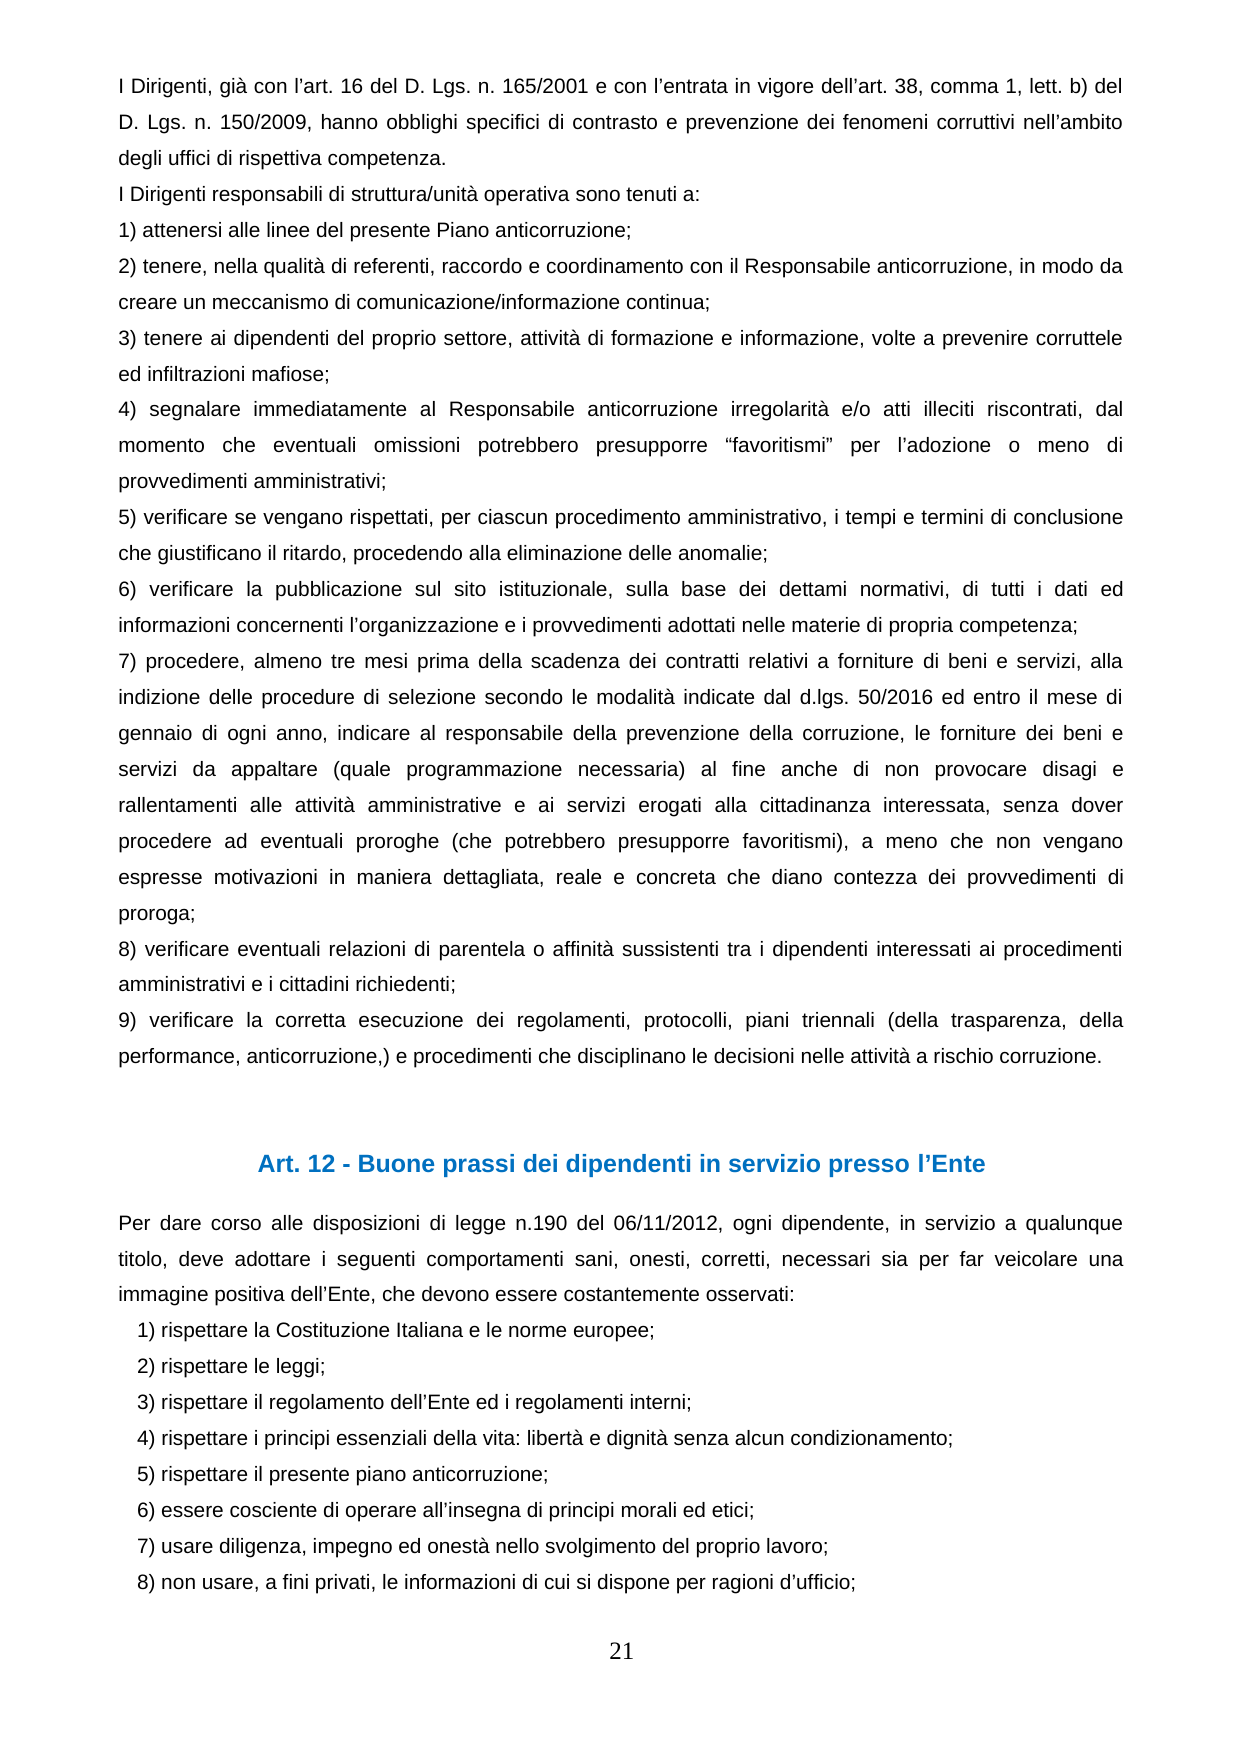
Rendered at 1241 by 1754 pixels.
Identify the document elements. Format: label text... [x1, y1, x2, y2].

text Per dare corso alle disposizioni di legge n.190 del 06/11/2012, ogni dipendente, in servizio a qualunque titolo, deve adottare i seguenti comportamenti sani, onesti, corretti, necessari sia per far veicolare una immagine positiva dell’Ente, che devono essere costantemente osservati: [118, 1210, 1125, 1306]
text 3) rispettare il regolamento dell’Ente ed i regolamenti interni; [118, 1390, 1125, 1414]
text 9) verificare la corretta esecuzione dei regolamenti, protocolli, piani triennali (della trasparenza, della performance, anticorruzione,) e procedimenti che disciplinano le decisioni nelle attività a rischio corruzione. [118, 1008, 1125, 1068]
text 4) rispettare i principi essenziali della vita: libertà e dignità senza alcun condizionamento; [118, 1426, 1125, 1450]
text I Dirigenti, già con l’art. 16 del D. Lgs. n. 165/2001 e con l’entrata in vigore dell’art. 38, comma 1, lett. b) del D. Lgs. n. 150/2009, hanno obblighi specifici di contrasto e prevenzione dei fenomeni corruttivi nell’ambito degli uffici di rispettiva competenza. [118, 74, 1125, 170]
text 2) tenere, nella qualità di referenti, raccordo e coordinamento con il Responsabile anticorruzione, in modo da creare un meccanismo di comunicazione/informazione continua; [118, 253, 1125, 313]
text 5) verificare se vengano rispettati, per ciascun procedimento amministrativo, i tempi e termini di conclusione che giustificano il ritardo, procedendo alla eliminazione delle anomalie; [118, 505, 1125, 565]
text 3) tenere ai dipendenti del proprio settore, attività di formazione e informazione, volte a prevenire corruttele ed infiltrazioni mafiose; [118, 325, 1125, 385]
text I Dirigenti responsabili di struttura/unità operativa sono tenuti a: [118, 182, 1125, 206]
text 5) rispettare il presente piano anticorruzione; [118, 1462, 1125, 1486]
text 1) attenersi alle linee del presente Piano anticorruzione; [118, 218, 1125, 242]
text 8) non usare, a fini privati, le informazioni di cui si dispone per ragioni d’ufficio; [118, 1570, 1125, 1594]
text 7) usare diligenza, impegno ed onestà nello svolgimento del proprio lavoro; [118, 1534, 1125, 1558]
text 1) rispettare la Costituzione Italiana e le norme europee; [118, 1318, 1125, 1342]
text 6) essere cosciente di operare all’insegna di principi morali ed etici; [118, 1498, 1125, 1522]
text 8) verificare eventuali relazioni di parentela o affinità sussistenti tra i dipendenti interessati ai procedimenti amministrativi e i cittadini richiedenti; [118, 936, 1125, 996]
text 4) segnalare immediatamente al Responsabile anticorruzione irregolarità e/o atti illeciti riscontrati, dal momento che eventuali omissioni potrebbero presupporre “favoritismi” per l’adozione o meno di provvedimenti amministrativi; [118, 397, 1125, 493]
text 7) procedere, almeno tre mesi prima della scadenza dei contratti relativi a forniture di beni e servizi, alla indizione delle procedure di selezione secondo le modalità indicate dal d.lgs. 50/2016 ed entro il mese di gennaio di ogni anno, indicare al responsabile della prevenzione della corruzione, le forniture dei beni e servizi da appaltare (quale programmazione necessaria) al fine anche di non provocare disagi e rallentamenti alle attività amministrative e ai servizi erogati alla cittadinanza interessata, senza dover procedere ad eventuali proroghe (che potrebbero presupporre favoritismi), a meno che non vengano espresse motivazioni in maniera dettagliata, reale e concreta che diano contezza dei provvedimenti di proroga; [118, 649, 1125, 924]
text 6) verificare la pubblicazione sul sito istituzionale, sulla base dei dettami normativi, di tutti i dati ed informazioni concernenti l’organizzazione e i provvedimenti adottati nelle materie di propria competenza; [118, 577, 1125, 637]
subtitle Art. 12 - Buone prassi dei dipendenti in servizio presso l’Ente [118, 1149, 1125, 1177]
text 2) rispettare le leggi; [118, 1354, 1125, 1378]
